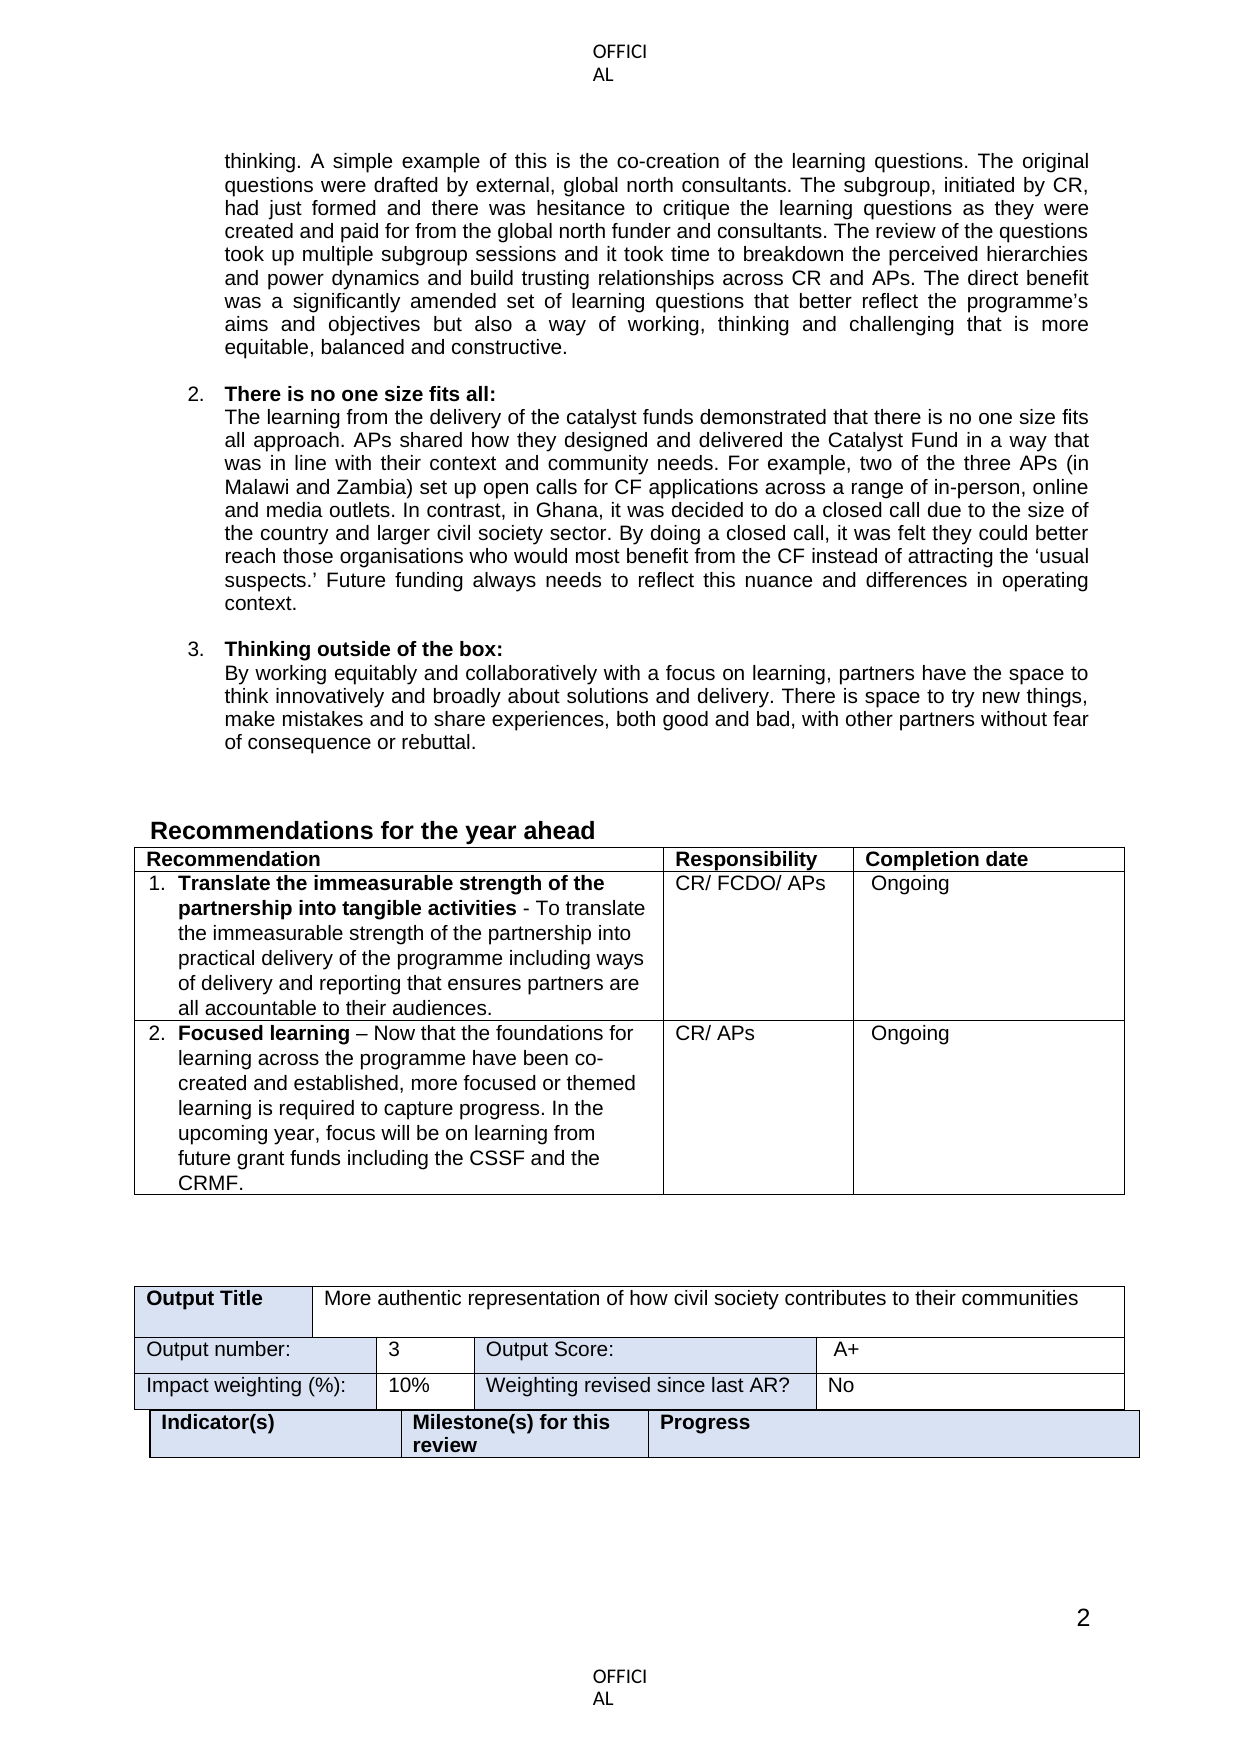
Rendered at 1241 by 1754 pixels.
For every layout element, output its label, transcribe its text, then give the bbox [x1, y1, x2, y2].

table_cell CR/ FCDO/ APs [664, 872, 853, 1020]
table_header Progress [649, 1411, 1139, 1457]
table_cell 10% [377, 1374, 474, 1409]
table_cell Ongoing [854, 872, 1124, 1020]
table_cell CR/ APs [664, 1021, 853, 1194]
table_header Output Title [135, 1287, 312, 1337]
table_header Responsibility [664, 848, 853, 871]
table_cell Output Score: [475, 1338, 816, 1373]
table_header Milestone(s) for this review [402, 1411, 648, 1457]
text Recommendations for the year ahead [150, 816, 1090, 844]
table_cell Weighting revised since last AR? [475, 1374, 816, 1409]
table_header More authentic representation of how civil society contributes to their communities [313, 1287, 1124, 1337]
table_cell 3 [377, 1338, 474, 1373]
list By working equitably and collaboratively with a focus on learning, partners have the space to think innovatively and broadly about solutions and delivery. There is space to try new things, make mistakes and to share experiences, both good and bad, with other partners without fear of consequence or rebuttal. [224, 661, 1090, 754]
table_cell Translate the immeasurable strength of the partnership into tangible activities - To translate the immeasurable strength of the partnership into practical delivery of the programme including ways of delivery and reporting that ensures partners are all accountable to their audiences. [135, 872, 663, 1020]
table_cell Impact weighting (%): [135, 1374, 376, 1409]
table_cell Ongoing [854, 1021, 1124, 1194]
list The learning from the delivery of the catalyst funds demonstrated that there is no one size fits all approach. APs shared how they designed and delivered the Catalyst Fund in a way that was in line with their context and community needs. For example, two of the three APs (in Malawi and Zambia) set up open calls for CF applications across a range of in-person, online and media outlets. In contrast, in Ghana, it was decided to do a closed call due to the size of the country and larger civil society sector. By doing a closed call, it was felt they could better reach those organisations who would most benefit from the CF instead of attracting the ‘usual suspects.’ Future funding always needs to reflect this nuance and differences in operating context. [224, 406, 1090, 614]
list thinking. A simple example of this is the co-creation of the learning questions. The original questions were drafted by external, global north consultants. The subgroup, initiated by CR, had just formed and there was hesitance to critique the learning questions as they were created and paid for from the global north funder and consultants. The review of the questions took up multiple subgroup sessions and it took time to breakdown the perceived hierarchies and power dynamics and build trusting relationships across CR and APs. The direct benefit was a significantly amended set of learning questions that better reflect the programme’s aims and objectives but also a way of working, thinking and challenging that is more equitable, balanced and constructive. [224, 150, 1090, 359]
table_header Recommendation [135, 848, 663, 871]
list Thinking outside of the box: [187, 638, 1090, 661]
table_cell Focused learning – Now that the foundations for learning across the programme have been co-created and established, more focused or themed learning is required to capture progress. In the upcoming year, focus will be on learning from future grant funds including the CSSF and the CRMF. [135, 1021, 663, 1194]
list There is no one size fits all: [187, 382, 1090, 406]
table_header Completion date [854, 848, 1124, 871]
table_cell No [817, 1374, 1124, 1409]
table_cell Output number: [135, 1338, 376, 1373]
table_header Indicator(s) [151, 1411, 401, 1457]
table_cell A+ [817, 1338, 1124, 1373]
